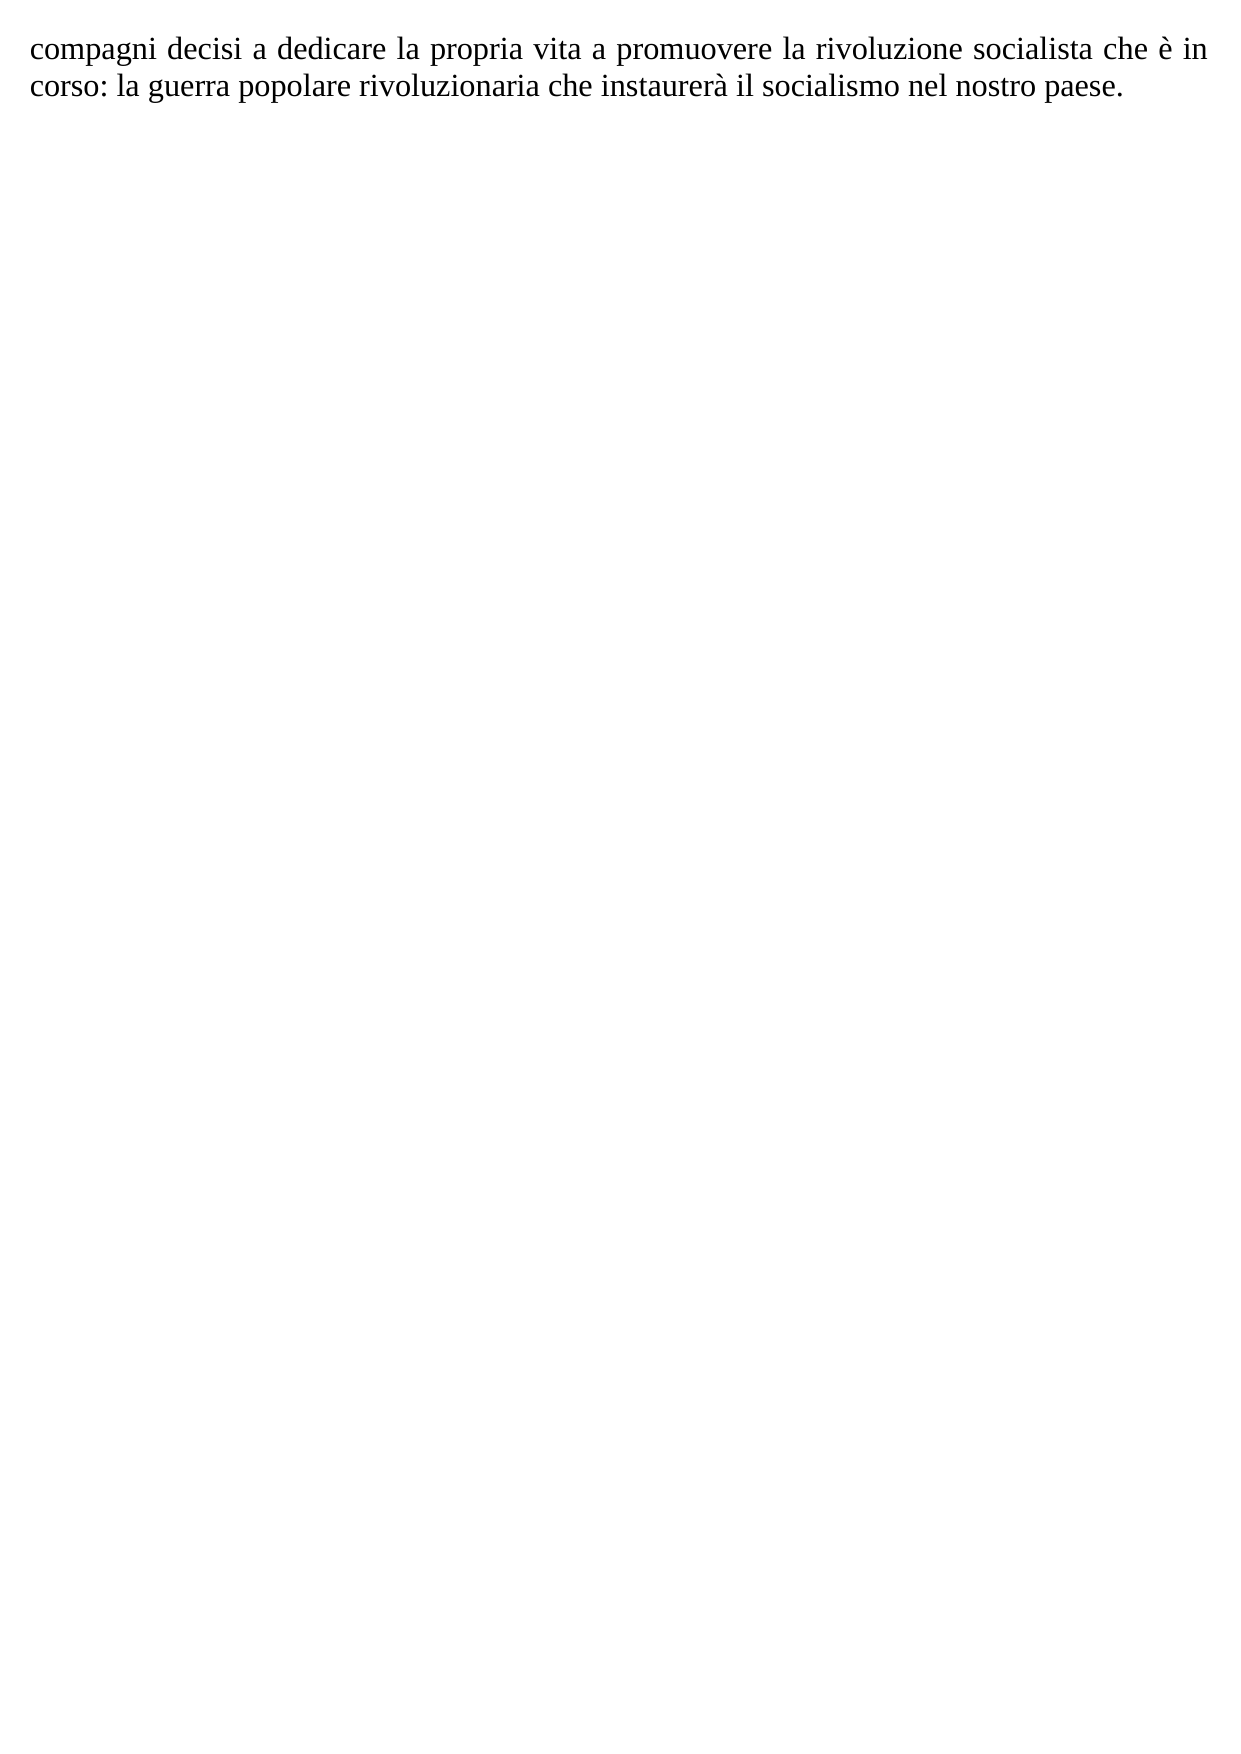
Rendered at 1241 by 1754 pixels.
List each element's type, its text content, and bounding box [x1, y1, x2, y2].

text compagni decisi a dedicare la propria vita a promuovere la rivoluzione socialista che è in corso: la guerra popolare rivoluzionaria che instaurerà il socialismo nel nostro paese. [29, 29, 1211, 104]
